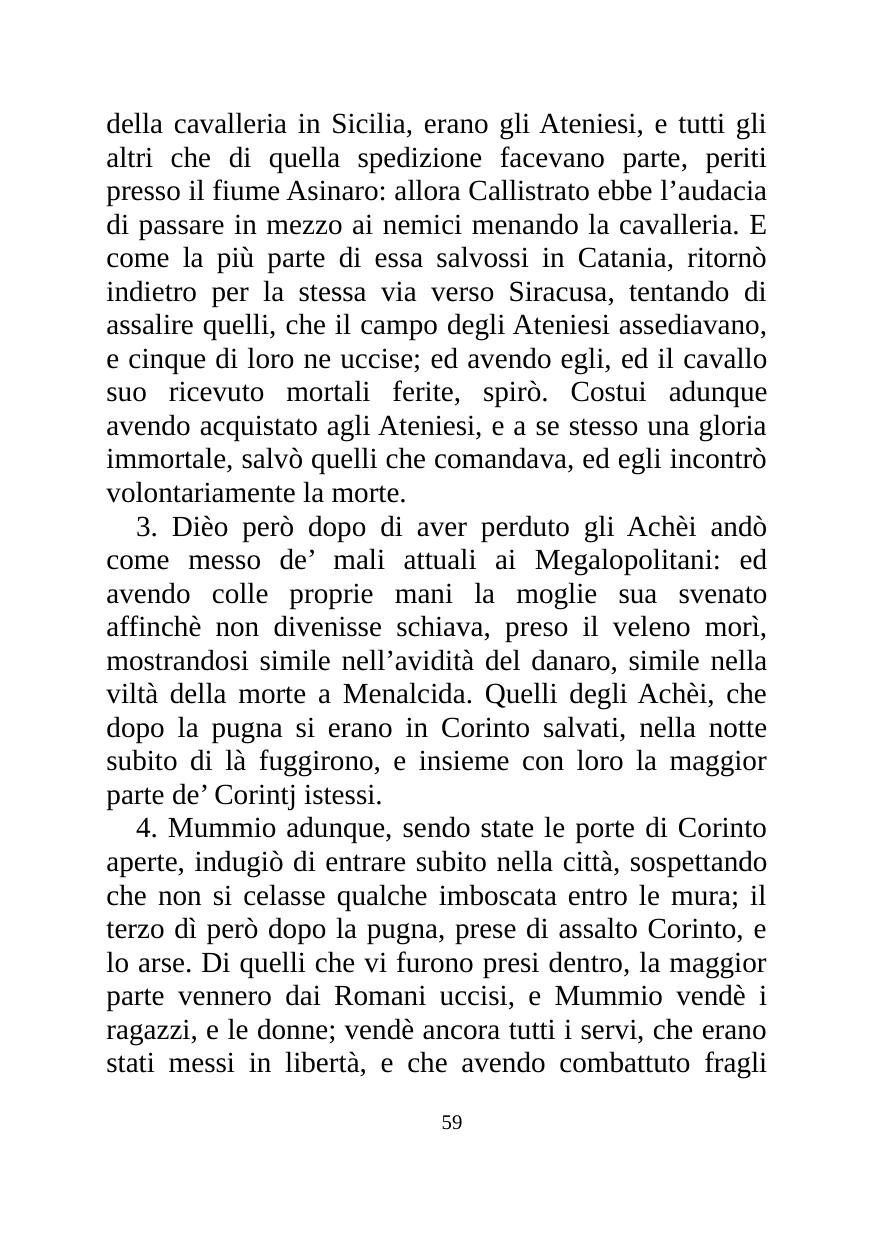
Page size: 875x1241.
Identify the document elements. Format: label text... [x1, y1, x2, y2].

text 4. Mummio adunque, sendo state le porte di Corinto aperte, indugiò di entrare subito nella città, sospettando che non si celasse qualche imboscata entro le mura; il terzo dì però dopo la pugna, prese di assalto Corinto, e lo arse. Di quelli che vi furono presi dentro, la maggior parte vennero dai Romani uccisi, e Mummio vendè i ragazzi, e le donne; vendè ancora tutti i servi, che erano stati messi in libertà, e che avendo combattuto fragli [106, 811, 768, 1079]
text della cavalleria in Sicilia, erano gli Ateniesi, e tutti gli altri che di quella spedizione facevano parte, periti presso il fiume Asinaro: allora Callistrato ebbe l’audacia di passare in mezzo ai nemici menando la cavalleria. E come la più parte di essa salvossi in Catania, ritornò indietro per la stessa via verso Siracusa, tentando di assalire quelli, che il campo degli Ateniesi assediavano, e cinque di loro ne uccise; ed avendo egli, ed il cavallo suo ricevuto mortali ferite, spirò. Costui adunque avendo acquistato agli Ateniesi, e a se stesso una gloria immortale, salvò quelli che comandava, ed egli incontrò volontariamente la morte. [106, 106, 768, 509]
text 3. Dièo però dopo di aver perduto gli Achèi andò come messo de’ mali attuali ai Megalopolitani: ed avendo colle proprie mani la moglie sua svenato affinchè non divenisse schiava, preso il veleno morì, mostrandosi simile nell’avidità del danaro, simile nella viltà della morte a Menalcida. Quelli degli Achèi, che dopo la pugna si erano in Corinto salvati, nella notte subito di là fuggirono, e insieme con loro la maggior parte de’ Corintj istessi. [106, 509, 768, 811]
